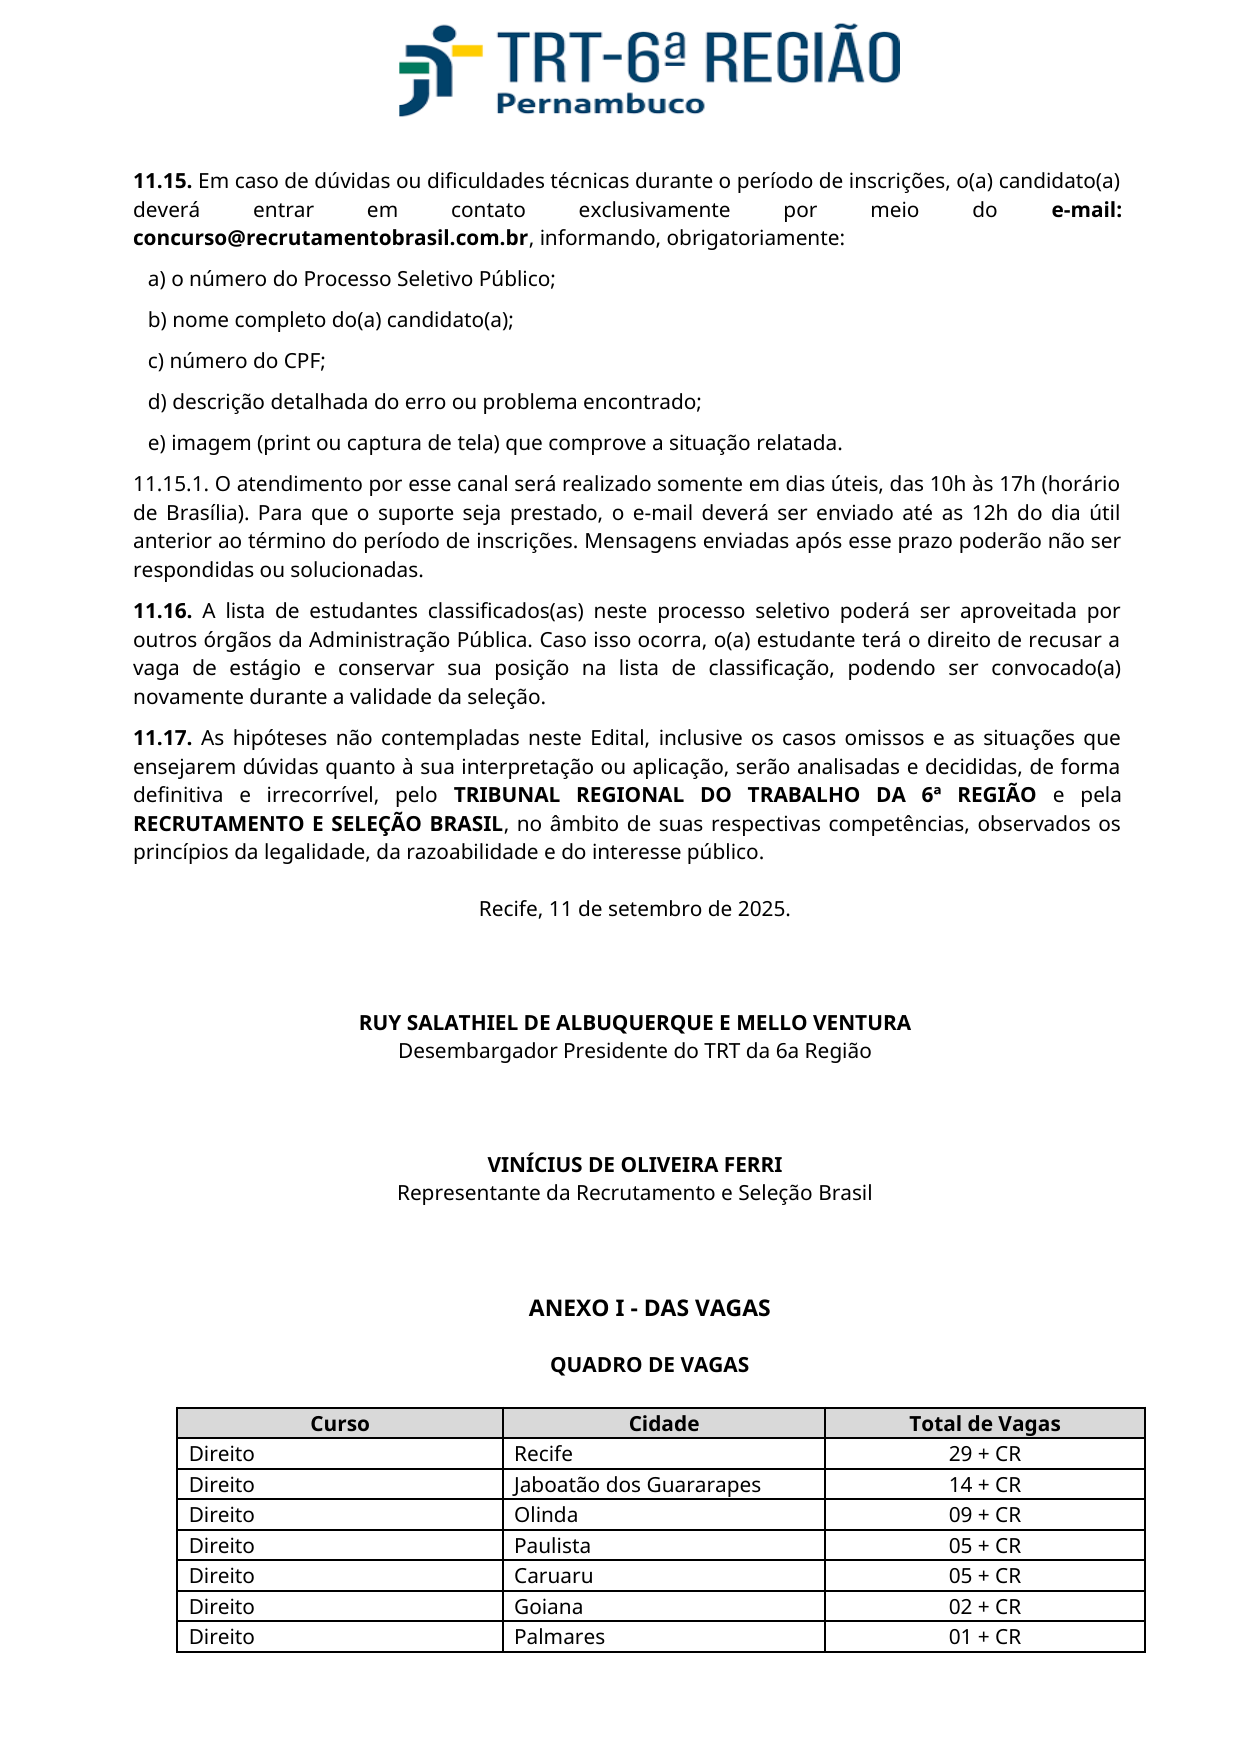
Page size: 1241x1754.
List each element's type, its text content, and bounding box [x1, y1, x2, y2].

table_cell 05 + CR [826, 1561, 1144, 1590]
table_cell Palmares [504, 1622, 824, 1651]
table_cell 29 + CR [826, 1439, 1144, 1468]
table_cell Recife [504, 1439, 824, 1468]
text 11.16. A lista de estudantes classificados(as) neste processo seletivo poderá ser aproveitada por outros órgãos da Administração Pública. Caso isso ocorra, o(a) estudante terá o direito de recusar a vaga de estágio e conservar sua posição na lista de classificação, podendo ser convocado(a) novamente durante a validade da seleção. [133, 596, 1122, 711]
table_cell Direito [178, 1439, 502, 1468]
table_cell 14 + CR [826, 1470, 1144, 1498]
table_cell Direito [178, 1470, 502, 1498]
text c) número do CPF; [148, 346, 1122, 374]
text Representante da Recrutamento e Seleção Brasil [148, 1178, 1122, 1207]
text ANEXO I - DAS VAGAS [177, 1292, 1122, 1350]
text e) imagem (print ou captura de tela) que comprove a situação relatada. [148, 428, 1122, 456]
text a) o número do Processo Seletivo Público; [148, 264, 1122, 293]
table_cell 02 + CR [826, 1592, 1144, 1620]
table_cell Caruaru [504, 1561, 824, 1590]
table_cell Direito [178, 1531, 502, 1559]
text Desembargador Presidente do TRT da 6a Região [148, 1036, 1122, 1064]
table_cell Paulista [504, 1531, 824, 1559]
table_cell 05 + CR [826, 1531, 1144, 1559]
text Recife, 11 de setembro de 2025. [148, 894, 1122, 922]
table_header Cidade [504, 1409, 824, 1437]
table_header Curso [178, 1409, 502, 1437]
table_cell 09 + CR [826, 1500, 1144, 1529]
table_cell Direito [178, 1561, 502, 1590]
table_cell Direito [178, 1592, 502, 1620]
text QUADRO DE VAGAS [177, 1350, 1122, 1378]
table_header Total de Vagas [826, 1409, 1144, 1437]
table_cell Goiana [504, 1592, 824, 1620]
text b) nome completo do(a) candidato(a); [148, 305, 1122, 334]
text d) descrição detalhada do erro ou problema encontrado; [148, 387, 1122, 416]
text 11.15. Em caso de dúvidas ou dificuldades técnicas durante o período de inscrições, o(a) candidato(a) deverá entrar em contato exclusivamente por meio do e-mail: concurso@recrutamentobrasil.com.br, informando, obrigatoriamente: [133, 166, 1122, 252]
table_cell Direito [178, 1622, 502, 1651]
text 11.17. As hipóteses não contempladas neste Edital, inclusive os casos omissos e as situações que ensejarem dúvidas quanto à sua interpretação ou aplicação, serão analisadas e decididas, de forma definitiva e irrecorrível, pelo TRIBUNAL REGIONAL DO TRABALHO DA 6ª REGIÃO e pela RECRUTAMENTO E SELEÇÃO BRASIL, no âmbito de suas respectivas competências, observados os princípios da legalidade, da razoabilidade e do interesse público. [133, 723, 1122, 866]
table_cell Direito [178, 1500, 502, 1529]
table_cell Olinda [504, 1500, 824, 1529]
table_cell Jaboatão dos Guararapes [504, 1470, 824, 1498]
table_cell 01 + CR [826, 1622, 1144, 1651]
text RUY SALATHIEL DE ALBUQUERQUE E MELLO VENTURA [148, 1008, 1122, 1036]
text VINÍCIUS DE OLIVEIRA FERRI [148, 1150, 1122, 1178]
text 11.15.1. O atendimento por esse canal será realizado somente em dias úteis, das 10h às 17h (horário de Brasília). Para que o suporte seja prestado, o e-mail deverá ser enviado até as 12h do dia útil anterior ao término do período de inscrições. Mensagens enviadas após esse prazo poderão não ser respondidas ou solucionadas. [133, 469, 1122, 583]
